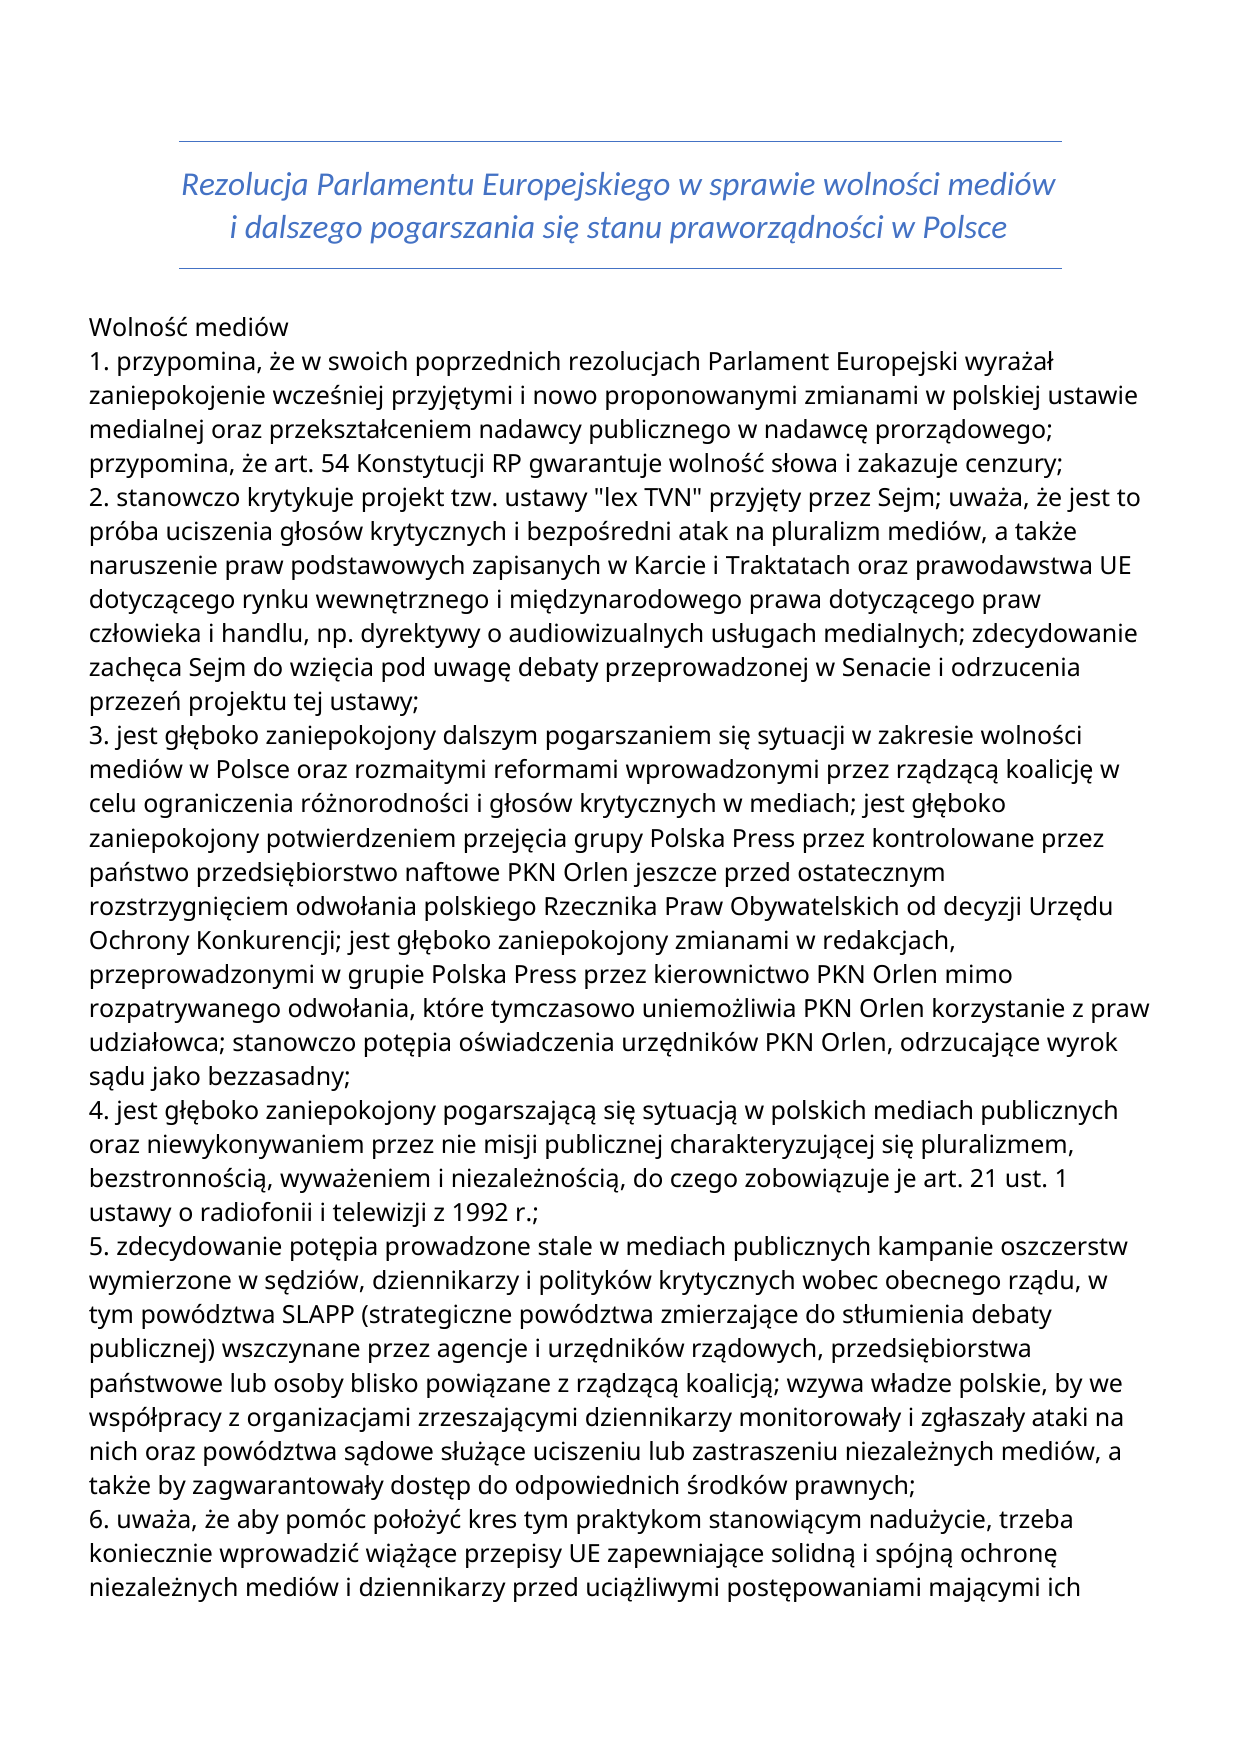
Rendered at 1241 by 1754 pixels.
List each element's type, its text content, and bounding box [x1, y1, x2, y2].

text Wolność mediów [89, 309, 1152, 343]
text 3. jest głęboko zaniepokojony dalszym pogarszaniem się sytuacji w zakresie wolności mediów w Polsce oraz rozmaitymi reformami wprowadzonymi przez rządzącą koalicję w celu ograniczenia różnorodności i głosów krytycznych w mediach; jest głęboko zaniepokojony potwierdzeniem przejęcia grupy Polska Press przez kontrolowane przez państwo przedsiębiorstwo naftowe PKN Orlen jeszcze przed ostatecznym rozstrzygnięciem odwołania polskiego Rzecznika Praw Obywatelskich od decyzji Urzędu Ochrony Konkurencji; jest głęboko zaniepokojony zmianami w redakcjach, przeprowadzonymi w grupie Polska Press przez kierownictwo PKN Orlen mimo rozpatrywanego odwołania, które tymczasowo uniemożliwia PKN Orlen korzystanie z praw udziałowca; stanowczo potępia oświadczenia urzędników PKN Orlen, odrzucające wyrok sądu jako bezzasadny; [89, 718, 1152, 1093]
text 2. stanowczo krytykuje projekt tzw. ustawy "lex TVN" przyjęty przez Sejm; uważa, że jest to próba uciszenia głosów krytycznych i bezpośredni atak na pluralizm mediów, a także naruszenie praw podstawowych zapisanych w Karcie i Traktatach oraz prawodawstwa UE dotyczącego rynku wewnętrznego i międzynarodowego prawa dotyczącego praw człowieka i handlu, np. dyrektywy o audiowizualnych usługach medialnych; zdecydowanie zachęca Sejm do wzięcia pod uwagę debaty przeprowadzonej w Senacie i odrzucenia przezeń projektu tej ustawy; [89, 479, 1152, 718]
text 4. jest głęboko zaniepokojony pogarszającą się sytuacją w polskich mediach publicznych oraz niewykonywaniem przez nie misji publicznej charakteryzującej się pluralizmem, bezstronnością, wyważeniem i niezależnością, do czego zobowiązuje je art. 21 ust. 1 ustawy o radiofonii i telewizji z 1992 r.; [89, 1093, 1152, 1229]
text Rezolucja Parlamentu Europejskiego w sprawie wolności mediów i dalszego pogarszania się stanu praworządności w Polsce [179, 142, 1062, 268]
text 5. zdecydowanie potępia prowadzone stale w mediach publicznych kampanie oszczerstw wymierzone w sędziów, dziennikarzy i polityków krytycznych wobec obecnego rządu, w tym powództwa SLAPP (strategiczne powództwa zmierzające do stłumienia debaty publicznej) wszczynane przez agencje i urzędników rządowych, przedsiębiorstwa państwowe lub osoby blisko powiązane z rządzącą koalicją; wzywa władze polskie, by we współpracy z organizacjami zrzeszającymi dziennikarzy monitorowały i zgłaszały ataki na nich oraz powództwa sądowe służące uciszeniu lub zastraszeniu niezależnych mediów, a także by zagwarantowały dostęp do odpowiednich środków prawnych; [89, 1229, 1152, 1501]
text 1. przypomina, że w swoich poprzednich rezolucjach Parlament Europejski wyrażał zaniepokojenie wcześniej przyjętymi i nowo proponowanymi zmianami w polskiej ustawie medialnej oraz przekształceniem nadawcy publicznego w nadawcę prorządowego; przypomina, że art. 54 Konstytucji RP gwarantuje wolność słowa i zakazuje cenzury; [89, 343, 1152, 479]
text 6. uważa, że aby pomóc położyć kres tym praktykom stanowiącym nadużycie, trzeba koniecznie wprowadzić wiążące przepisy UE zapewniające solidną i spójną ochronę niezależnych mediów i dziennikarzy przed uciążliwymi postępowaniami mającymi ich [89, 1501, 1152, 1604]
